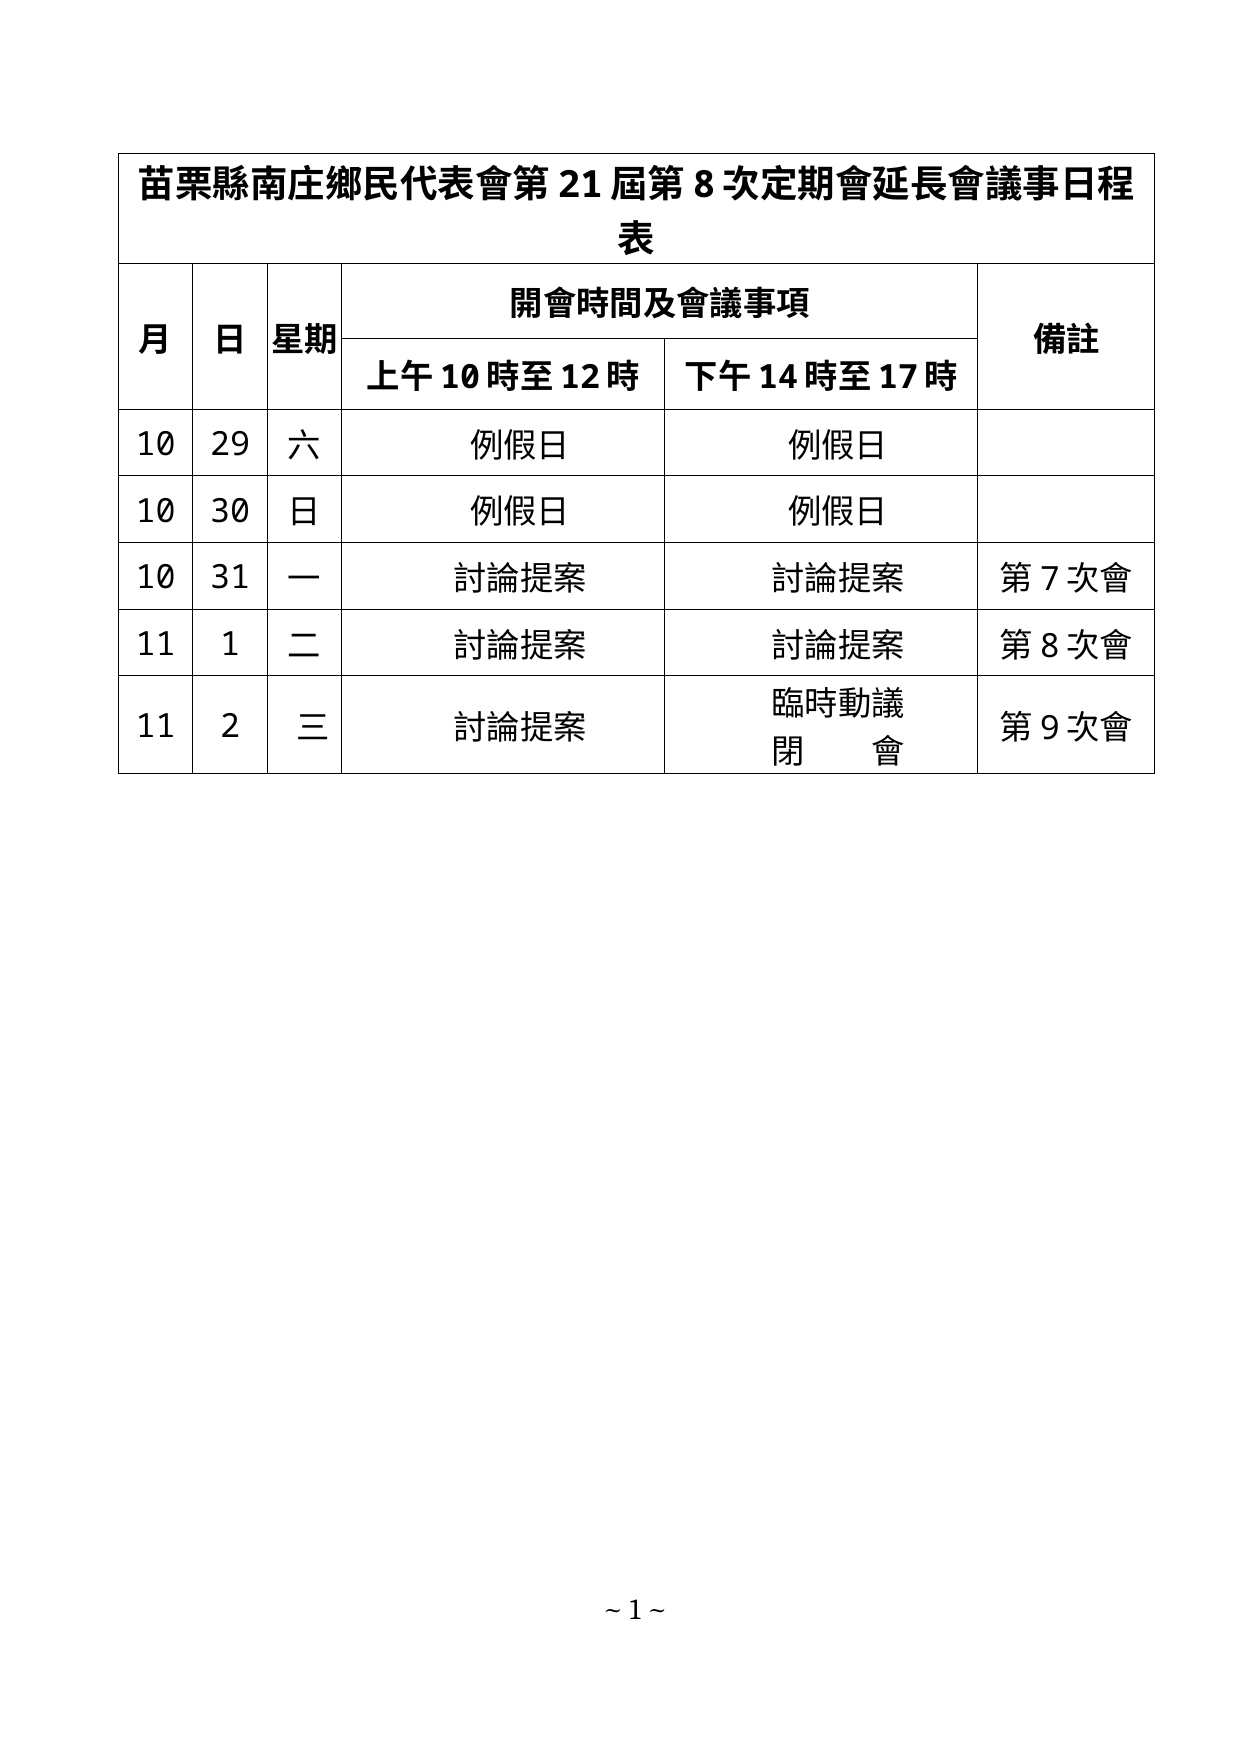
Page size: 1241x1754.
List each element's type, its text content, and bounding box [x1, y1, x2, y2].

table_cell 31 [193, 543, 267, 609]
table_cell 討論提案 [665, 543, 977, 609]
table_cell 10 [119, 410, 192, 475]
table_cell [978, 410, 1154, 475]
table_cell 二 [268, 610, 341, 675]
table_cell 29 [193, 410, 267, 475]
table_cell 10 [119, 543, 192, 609]
table_cell 11 [119, 610, 192, 675]
table_cell 一 [268, 543, 341, 609]
table_cell 1 [193, 610, 267, 675]
table_cell 六 [268, 410, 341, 475]
table_cell 2 [193, 676, 267, 773]
table_cell 例假日 [342, 476, 664, 542]
table_cell 11 [119, 676, 192, 773]
table_cell 第8次會 [978, 610, 1154, 675]
table_cell 第7次會 [978, 543, 1154, 609]
table_cell 備註 [978, 264, 1154, 409]
table_cell 日 [268, 476, 341, 542]
table_cell 討論提案 [342, 543, 664, 609]
table_cell 星期 [268, 264, 341, 409]
table_cell 30 [193, 476, 267, 542]
table_cell 討論提案 [342, 676, 664, 773]
table_cell 例假日 [665, 410, 977, 475]
table_cell 臨時動議 閉 會 [665, 676, 977, 773]
table_cell 討論提案 [665, 610, 977, 675]
table_cell 上午10時至12時 [342, 339, 664, 409]
table_cell 討論提案 [342, 610, 664, 675]
table_cell 10 [119, 476, 192, 542]
table_cell 例假日 [342, 410, 664, 475]
table_cell 月 [119, 264, 192, 409]
table_cell [978, 476, 1154, 542]
table_cell 三 [268, 676, 341, 773]
table_cell 下午14時至17時 [665, 339, 977, 409]
table_header 苗栗縣南庄鄉民代表會第21屆第8次定期會延長會議事日程表 [119, 154, 1154, 263]
table_cell 第9次會 [978, 676, 1154, 773]
table_cell 開會時間及會議事項 [342, 264, 977, 338]
table_cell 日 [193, 264, 267, 409]
table_cell 例假日 [665, 476, 977, 542]
